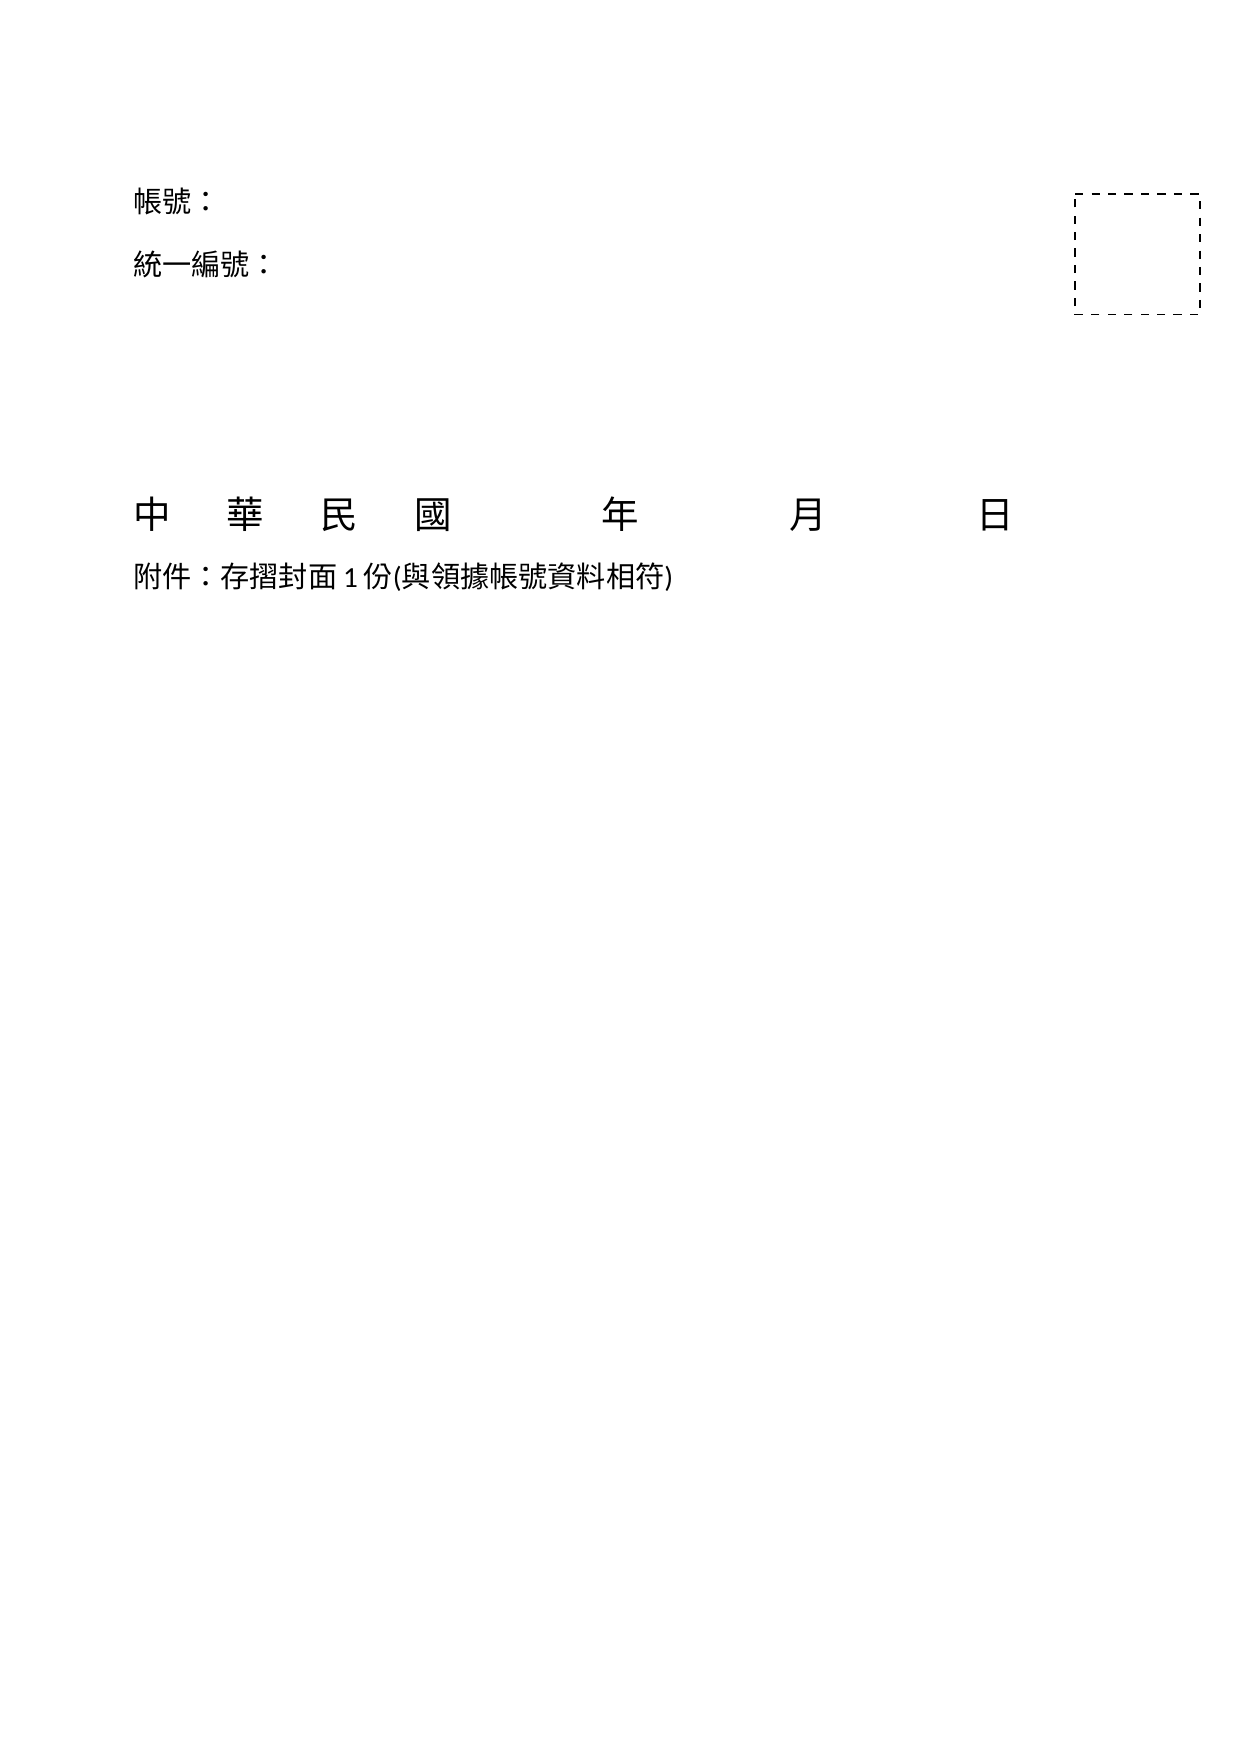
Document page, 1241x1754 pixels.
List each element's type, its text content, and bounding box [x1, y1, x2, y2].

text 中 華 民 國 年 月 日 [133, 471, 1122, 533]
text 帳號： [133, 158, 1122, 221]
text 附件：存摺封面1份(與領據帳號資料相符) [133, 533, 1122, 596]
text 統一編號： [133, 221, 1075, 283]
